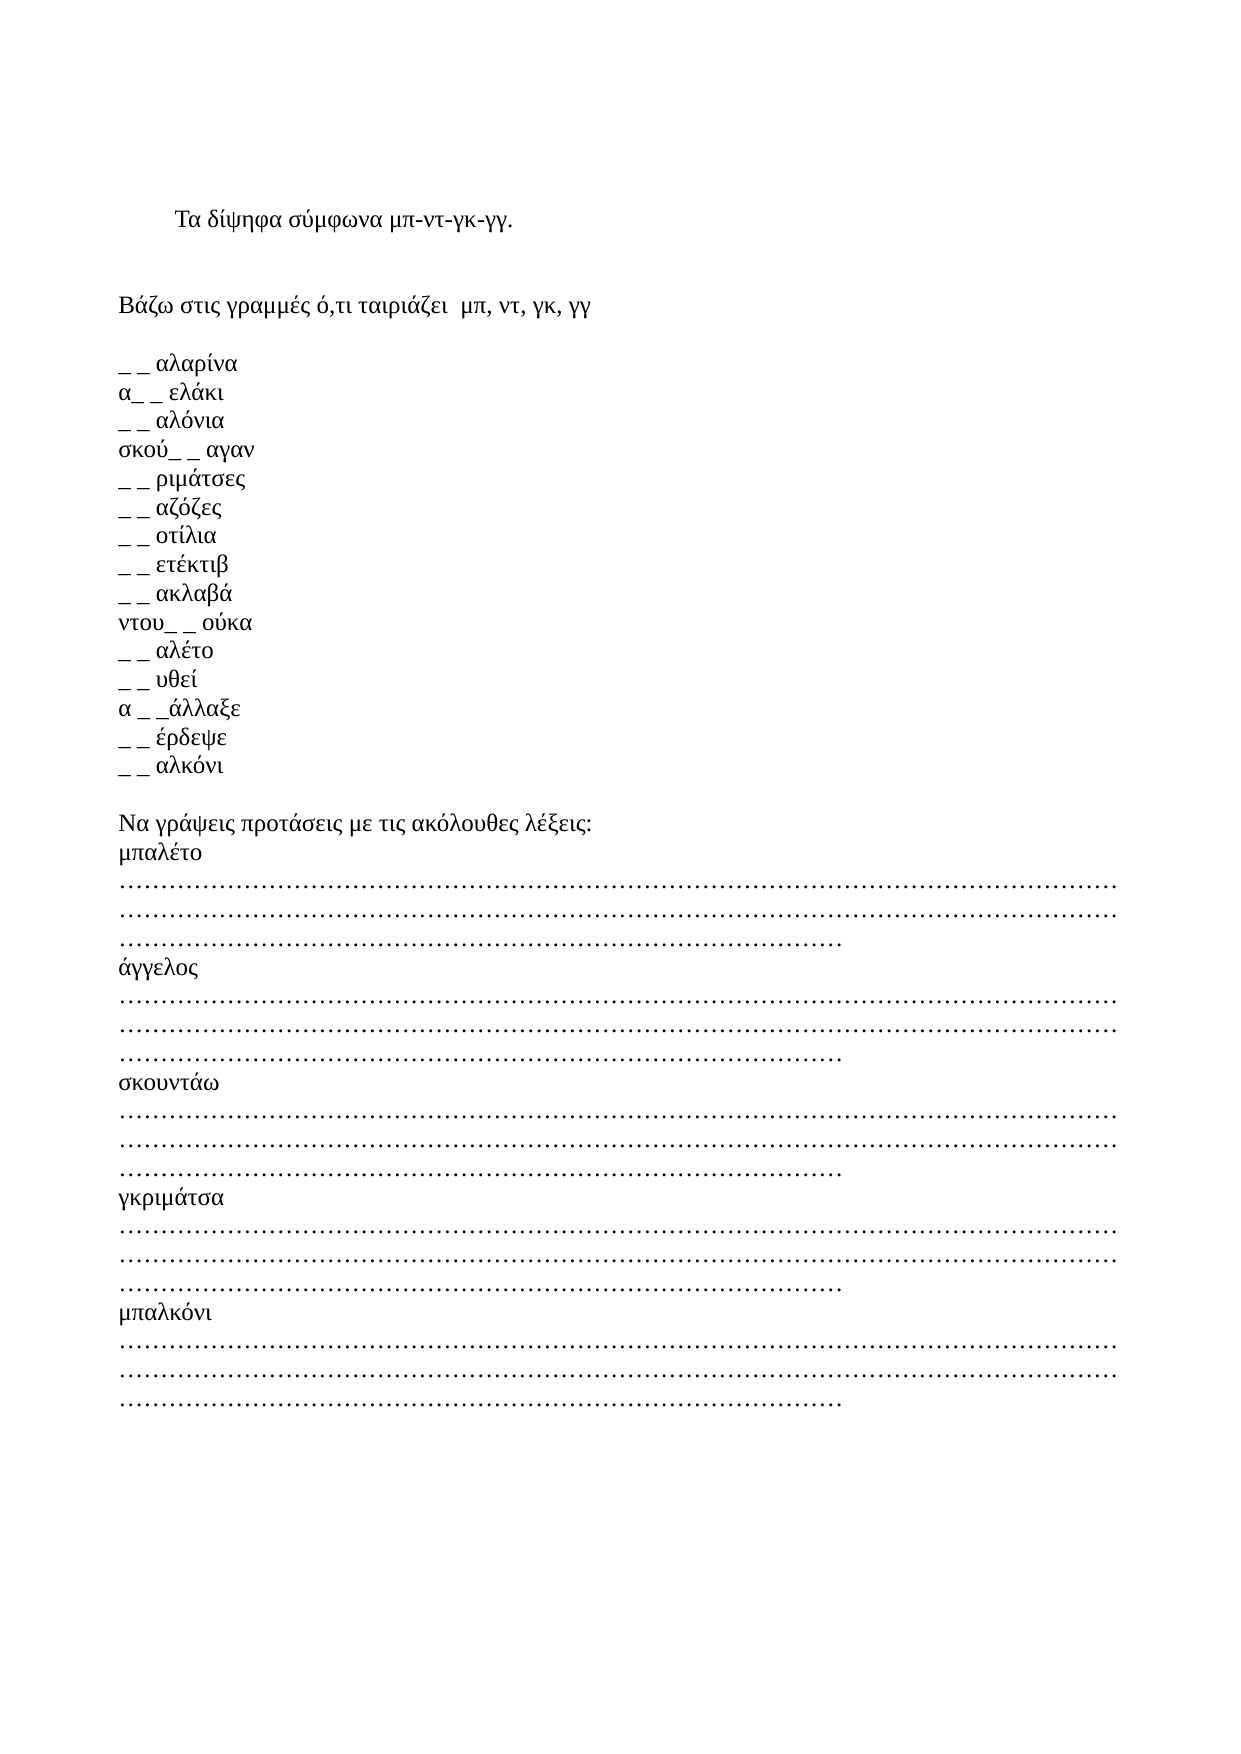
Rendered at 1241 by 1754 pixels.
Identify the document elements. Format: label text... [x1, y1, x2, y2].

text _ _ υθεί [118, 664, 1122, 693]
text ………………………………………………………………………………………………………………………………………………………………………………………………………………………………………………………………………………………………… [118, 1211, 1122, 1297]
text Τα δίψηφα σύμφωνα μπ-ντ-γκ-γγ. [118, 204, 1122, 233]
text α_ _ ελάκι [118, 377, 1122, 406]
text _ _ αλκόνι [118, 751, 1122, 779]
text ………………………………………………………………………………………………………………………………………………………………………………………………………………………………………………………………………………………………… [118, 866, 1122, 952]
text _ _ αζόζες [118, 492, 1122, 521]
text σκού_ _ αγαν [118, 434, 1122, 463]
text _ _ οτίλια [118, 521, 1122, 549]
text _ _ ετέκτιβ [118, 549, 1122, 578]
text _ _ ακλαβά [118, 578, 1122, 607]
text άγγελος [118, 952, 1122, 981]
text _ _ ριμάτσες [118, 463, 1122, 492]
text ………………………………………………………………………………………………………………………………………………………………………………………………………………………………………………………………………………………………… [118, 1326, 1122, 1412]
text ………………………………………………………………………………………………………………………………………………………………………………………………………………………………………………………………………………………………… [118, 1096, 1122, 1182]
text _ _ έρδεψε [118, 722, 1122, 751]
text μπαλκόνι [118, 1297, 1122, 1326]
text _ _ αλόνια [118, 406, 1122, 434]
text ………………………………………………………………………………………………………………………………………………………………………………………………………………………………………………………………………………………………… [118, 981, 1122, 1067]
text Να γράψεις προτάσεις με τις ακόλουθες λέξεις: [118, 808, 1122, 837]
text α _ _άλλαξε [118, 693, 1122, 722]
text γκριμάτσα [118, 1182, 1122, 1211]
text _ _ αλέτο [118, 636, 1122, 664]
text ντου_ _ ούκα [118, 607, 1122, 636]
text σκουντάω [118, 1067, 1122, 1096]
subtitle Βάζω στις γραμμές ό,τι ταιριάζει μπ, ντ, γκ, γγ [118, 291, 1122, 319]
text _ _ αλαρίνα [118, 348, 1122, 377]
text μπαλέτο [118, 837, 1122, 866]
